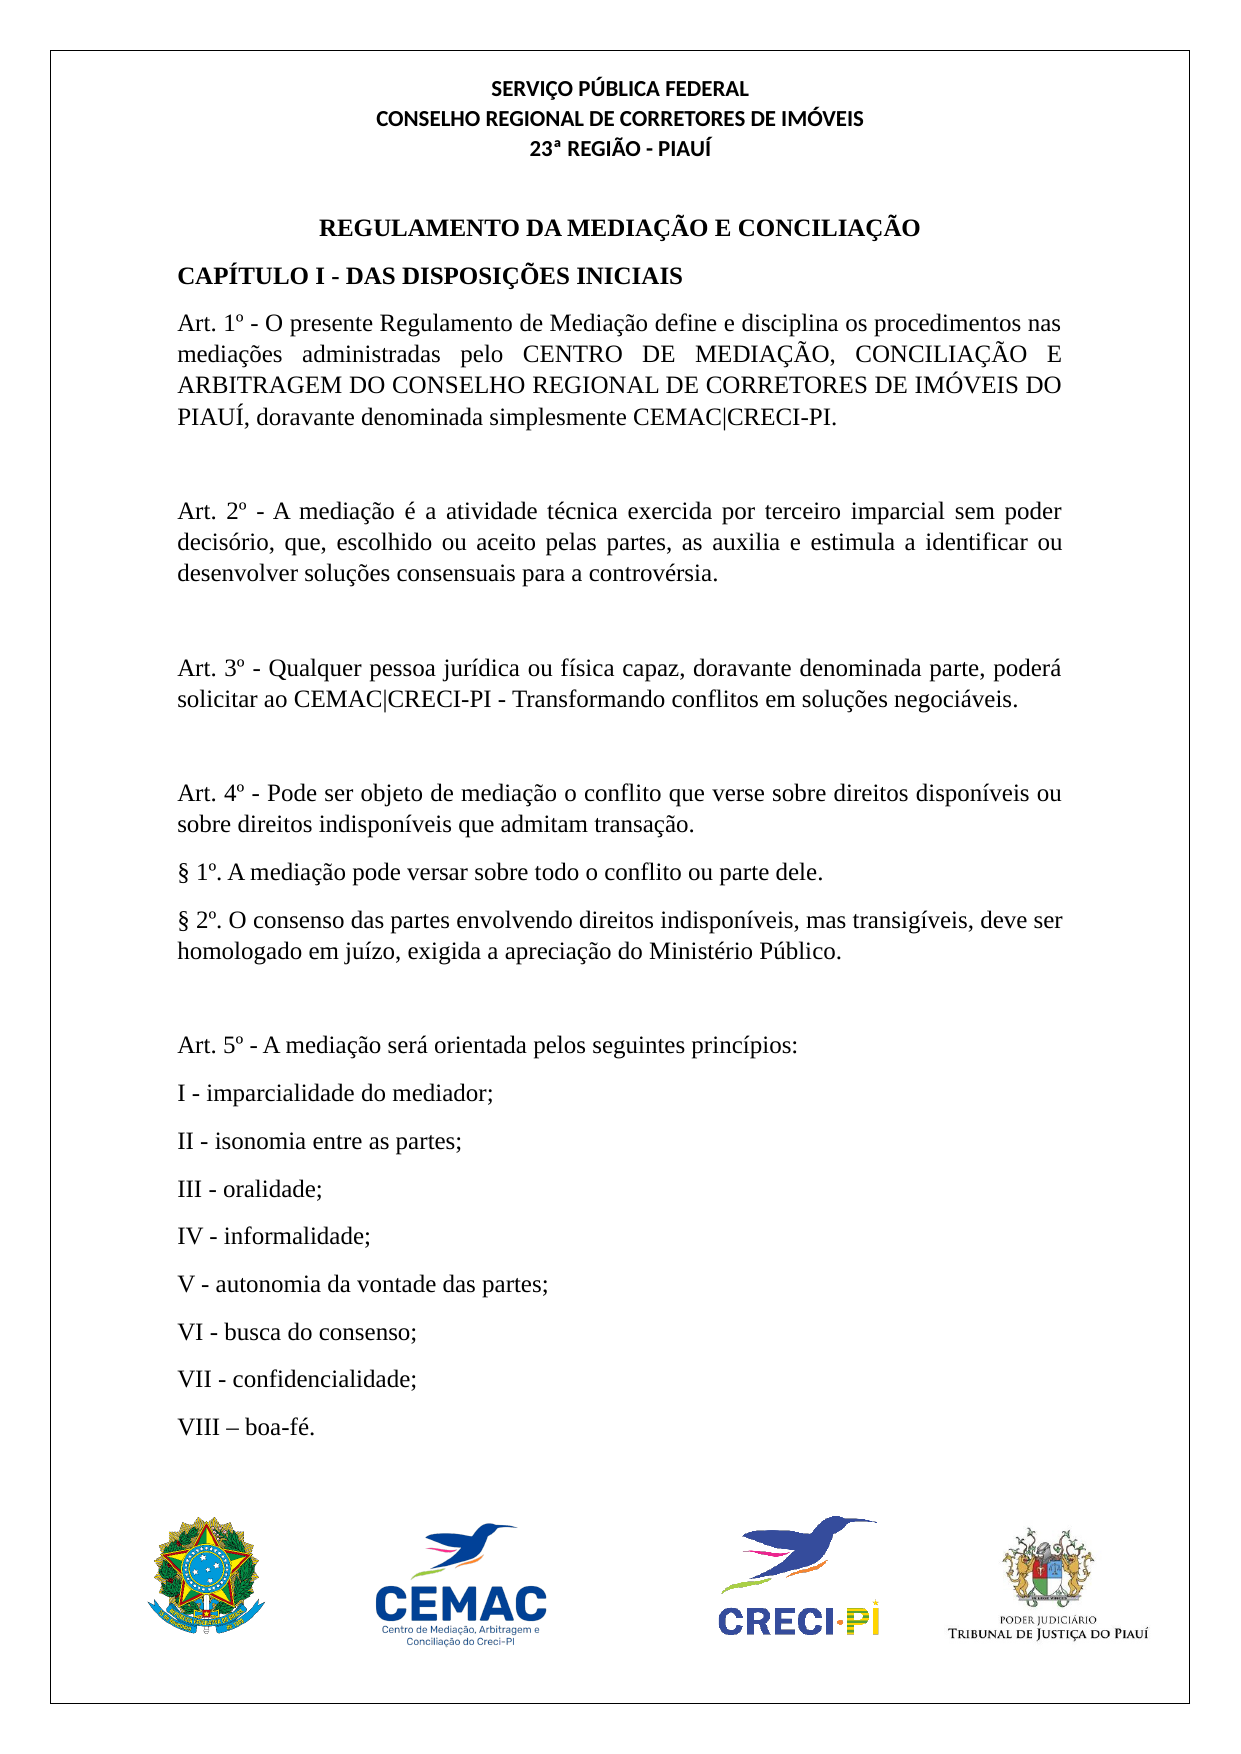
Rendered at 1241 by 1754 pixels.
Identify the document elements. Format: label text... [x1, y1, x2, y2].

text Art. 1º - O presente Regulamento de Mediação define e disciplina os procedimentos nas mediações administradas pelo CENTRO DE MEDIAÇÃO, CONCILIAÇÃO E ARBITRAGEM DO CONSELHO REGIONAL DE CORRETORES DE IMÓVEIS DO PIAUÍ, doravante denominada simplesmente CEMAC|CRECI-PI. [177, 308, 1063, 430]
text CAPÍTULO I - DAS DISPOSIÇÕES INICIAIS [177, 261, 1063, 289]
text III - oralidade; [177, 1174, 1063, 1202]
text Art. 5º - A mediação será orientada pelos seguintes princípios: [177, 1031, 1063, 1059]
picture [372, 1514, 553, 1648]
text I - imparcialidade do mediador; [177, 1078, 1063, 1107]
text REGULAMENTO DA MEDIAÇÃO E CONCILIAÇÃO [177, 213, 1063, 242]
text II - isonomia entre as partes; [177, 1126, 1063, 1155]
picture [718, 1516, 879, 1635]
picture [146, 1514, 267, 1635]
text Art. 3º - Qualquer pessoa jurídica ou física capaz, doravante denominada parte, poderá solicitar ao CEMAC|CRECI-PI - Transformando conflitos em soluções negociáveis. [177, 653, 1063, 713]
text VI - busca do consenso; [177, 1317, 1063, 1346]
text IV - informalidade; [177, 1221, 1063, 1250]
picture [924, 1514, 1170, 1653]
text Art. 2º - A mediação é a atividade técnica exercida por terceiro imparcial sem poder decisório, que, escolhido ou aceito pelas partes, as auxilia e estimula a identificar ou desenvolver soluções consensuais para a controvérsia. [177, 496, 1063, 587]
text V - autonomia da vontade das partes; [177, 1269, 1063, 1298]
text VII - confidencialidade; [177, 1364, 1063, 1393]
text VIII – boa-fé. [177, 1412, 1063, 1441]
text § 1º. A mediação pode versar sobre todo o conflito ou parte dele. [177, 857, 1063, 886]
text Art. 4º - Pode ser objeto de mediação o conflito que verse sobre direitos disponíveis ou sobre direitos indisponíveis que admitam transação. [177, 778, 1063, 838]
text § 2º. O consenso das partes envolvendo direitos indisponíveis, mas transigíveis, deve ser homologado em juízo, exigida a apreciação do Ministério Público. [177, 905, 1063, 965]
